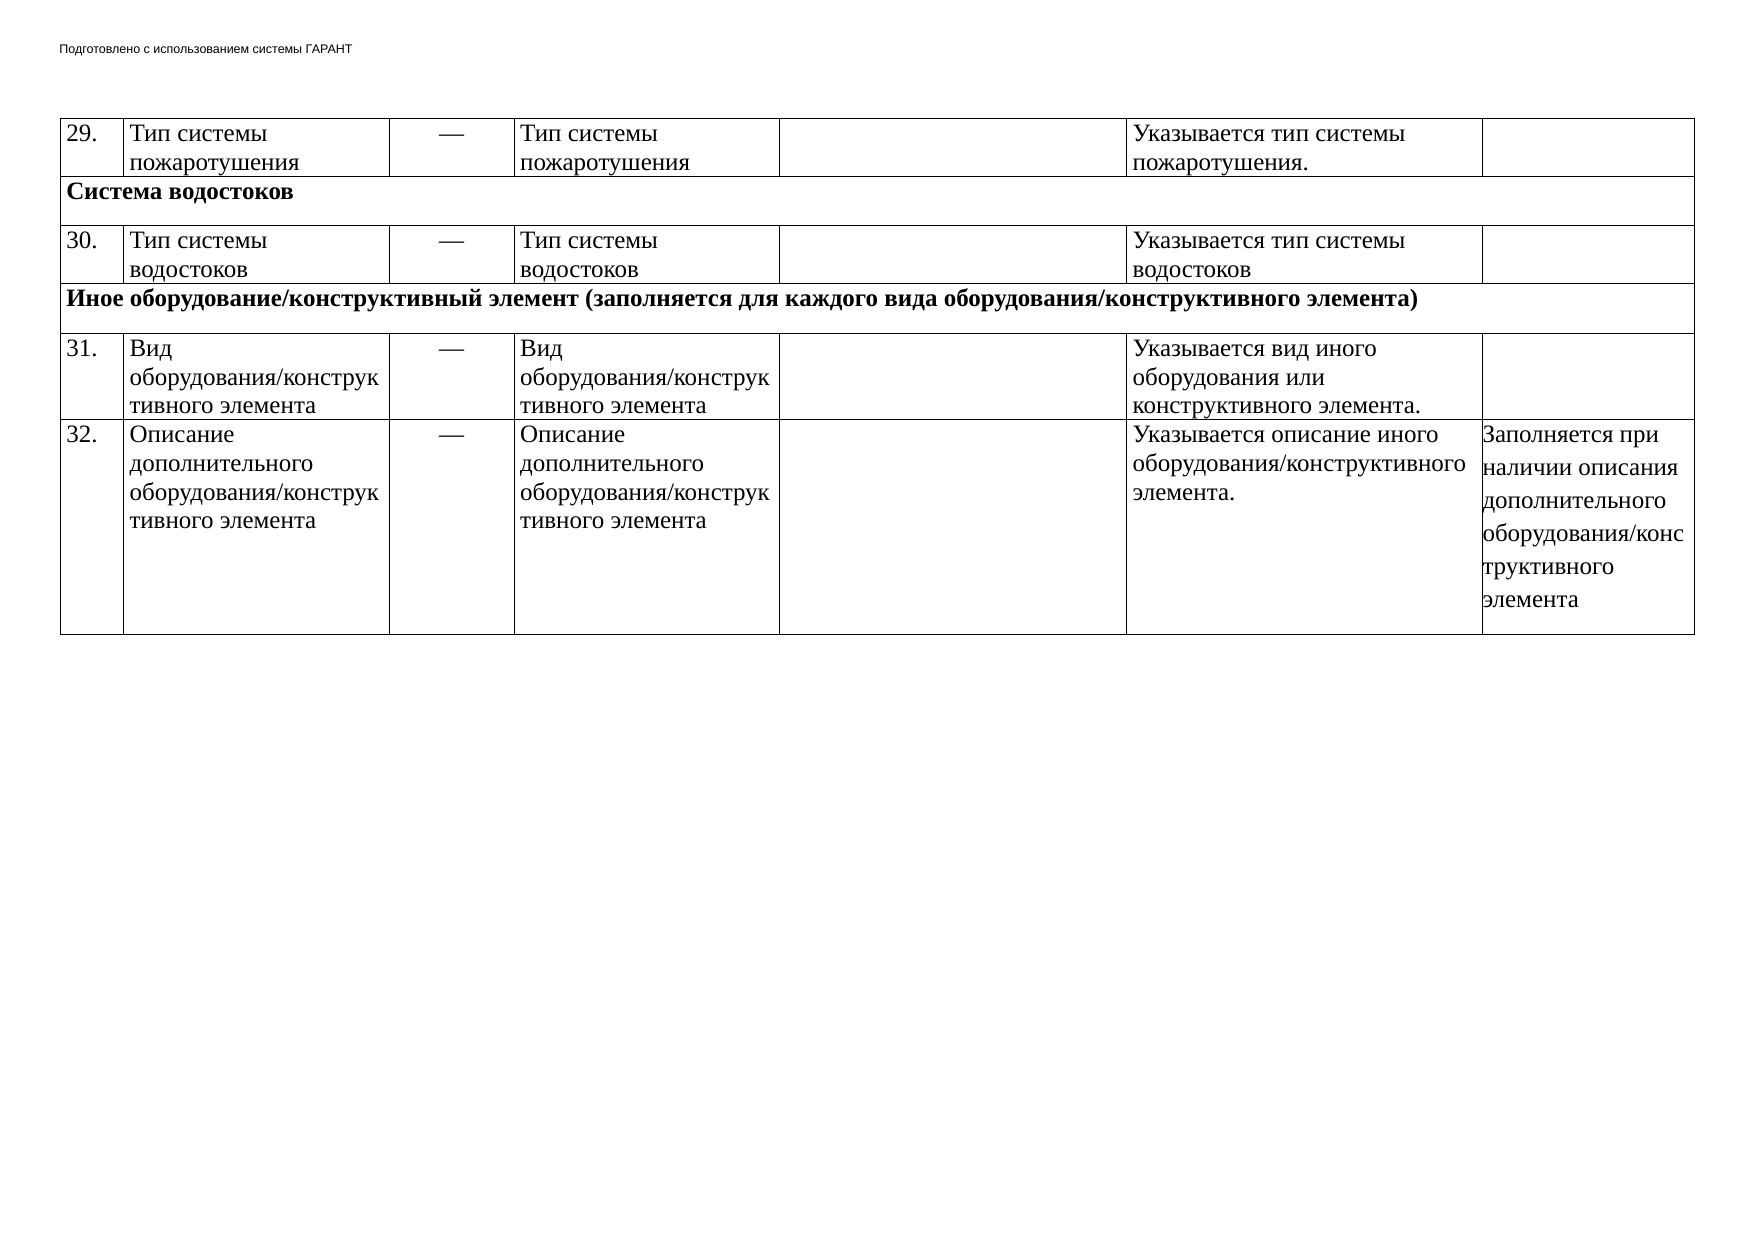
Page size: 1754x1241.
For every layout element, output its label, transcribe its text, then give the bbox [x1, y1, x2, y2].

table_cell [780, 334, 1126, 419]
table_cell Описание дополнительного оборудования/конструктивного элемента [515, 420, 779, 634]
table_cell Вид оборудования/конструктивного элемента [124, 334, 389, 419]
table_cell [1483, 119, 1694, 176]
table_cell Иное оборудование/конструктивный элемент (заполняется для каждого вида оборудования/конструктивного элемента) [61, 284, 1694, 333]
table_cell — [390, 119, 514, 176]
table_cell 31. [61, 334, 123, 419]
table_cell 30. [61, 226, 123, 283]
table_cell — [390, 420, 514, 634]
table_cell [1483, 226, 1694, 283]
table_cell Указывается тип системы пожаротушения. [1127, 119, 1482, 176]
table_cell Указывается вид иного оборудования или конструктивного элемента. [1127, 334, 1482, 419]
table_cell Указывается описание иного оборудования/конструктивного элемента. [1127, 420, 1482, 634]
table_cell — [390, 334, 514, 419]
table_cell Тип системы пожаротушения [515, 119, 779, 176]
table_cell Тип системы пожаротушения [124, 119, 389, 176]
table_cell — [390, 226, 514, 283]
table_cell Вид оборудования/конструктивного элемента [515, 334, 779, 419]
table_cell 29. [61, 119, 123, 176]
table_cell Тип системы водостоков [515, 226, 779, 283]
table_cell Указывается тип системы водостоков [1127, 226, 1482, 283]
table_cell [780, 119, 1126, 176]
table_cell Заполняется при наличии описания дополнительного оборудования/конструктивного элемента [1483, 420, 1694, 634]
table_cell [1483, 334, 1694, 419]
table_cell Описание дополнительного оборудования/конструктивного элемента [124, 420, 389, 634]
table_cell Система водостоков [61, 177, 1694, 225]
table_cell 32. [61, 420, 123, 634]
table_cell [780, 420, 1126, 634]
table_cell [780, 226, 1126, 283]
table_cell Тип системы водостоков [124, 226, 389, 283]
